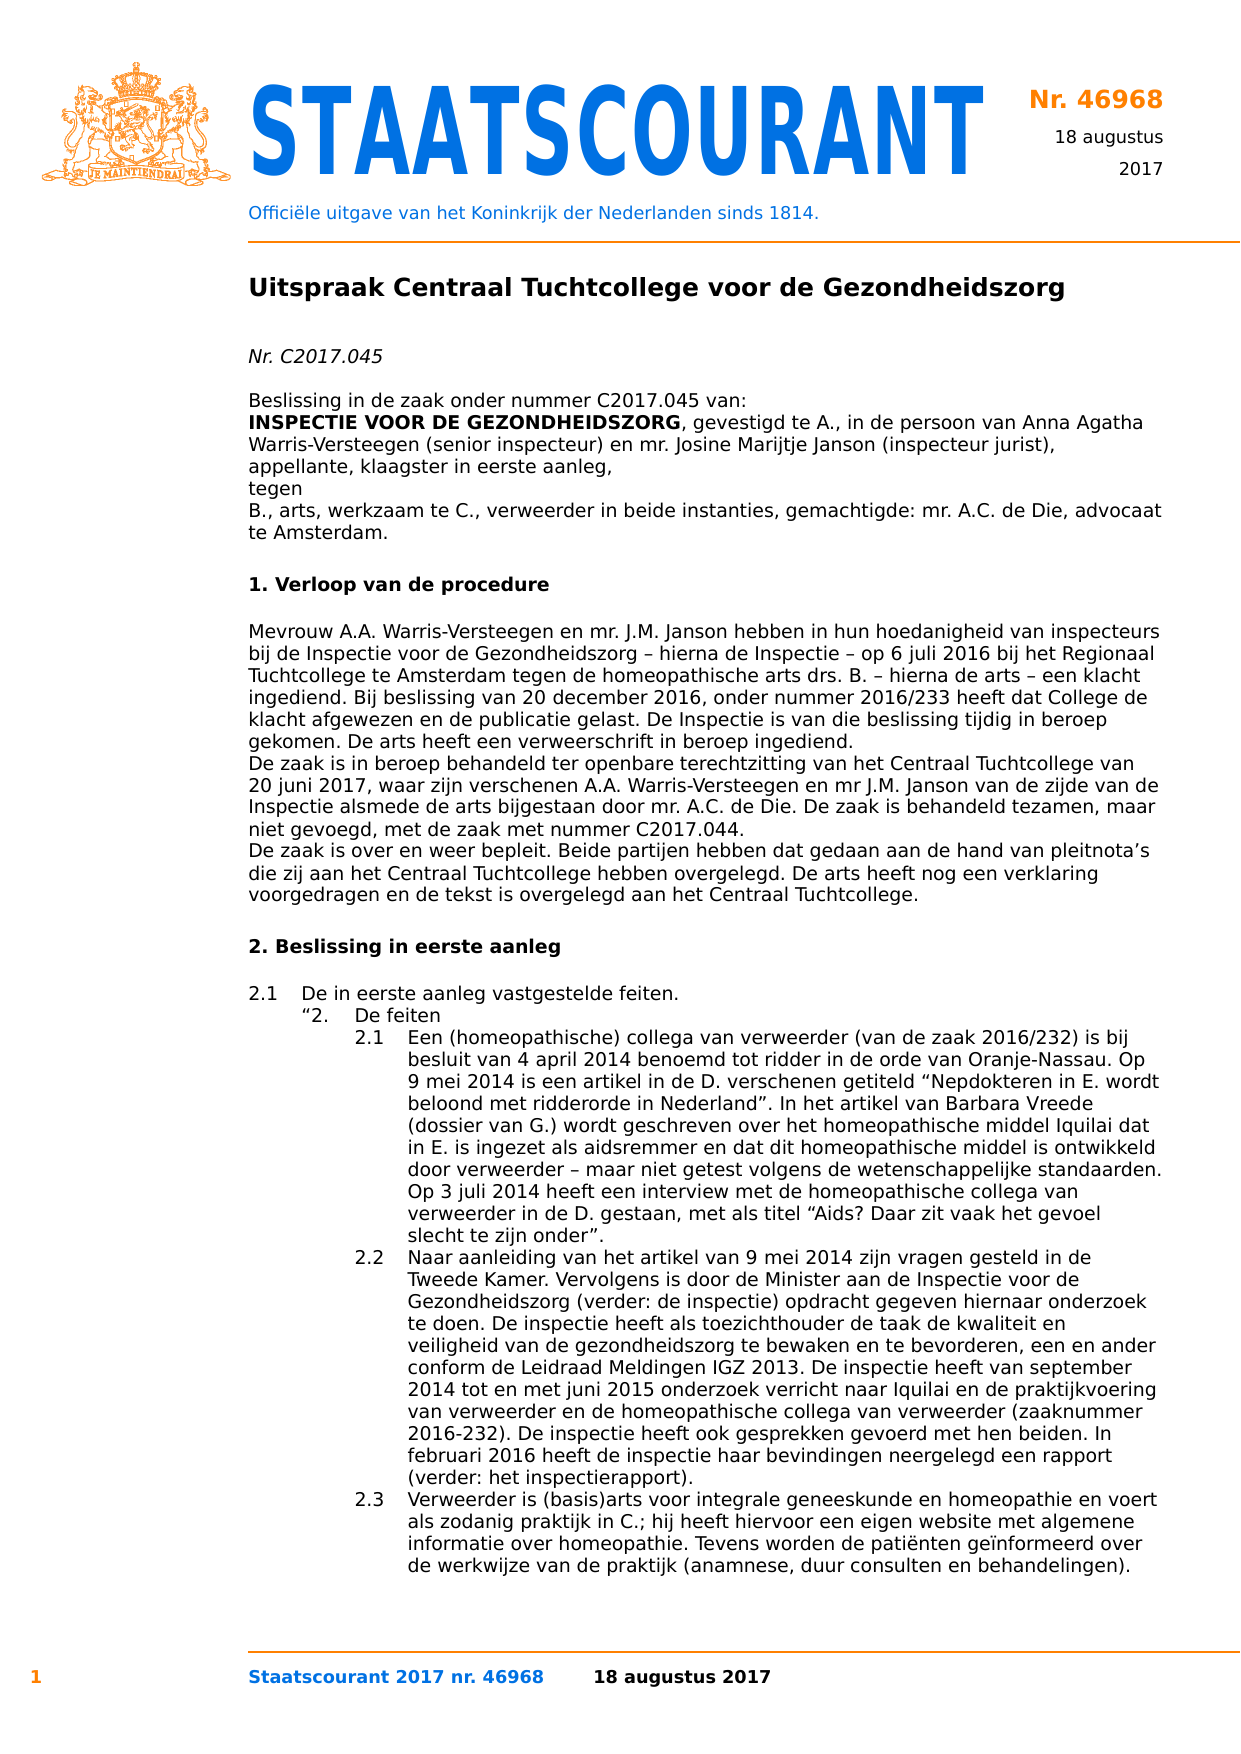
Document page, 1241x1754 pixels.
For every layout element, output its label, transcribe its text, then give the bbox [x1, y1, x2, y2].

text De zaak is over en weer bepleit. Beide partijen hebben dat gedaan aan de hand van pleitnota’s die zij aan het Centraal Tuchtcollege hebben overgelegd. De arts heeft nog een verklaring voorgedragen en de tekst is overgelegd aan het Centraal Tuchtcollege. [248, 840, 1163, 906]
text 2.1 De in eerste aanleg vastgestelde feiten. [248, 983, 1163, 1005]
table_cell Officiële uitgave van het Koninkrijk der Nederlanden sinds 1814. [248, 203, 1240, 241]
text 2.1 Een (homeopathische) collega van verweerder (van de zaak 2016/232) is bij besluit van 4 april 2014 benoemd tot ridder in de orde van Oranje-Nassau. Op 9 mei 2014 is een artikel in de D. verschenen getiteld “Nepdokteren in E. wordt beloond met ridderorde in Nederland”. In het artikel van Barbara Vreede (dossier van G.) wordt geschreven over het homeopathische middel Iquilai dat in E. is ingezet als aidsremmer en dat dit homeopathische middel is ontwikkeld door verweerder – maar niet getest volgens de wetenschappelijke standaarden. [354, 1027, 1163, 1181]
table_header [25, 62, 248, 241]
text tegen [248, 478, 1163, 500]
text B., arts, werkzaam te C., verweerder in beide instanties, gemachtigde: mr. A.C. de Die, advocaat te Amsterdam. [248, 500, 1163, 544]
text 2.3 Verweerder is (basis)arts voor integrale geneeskunde en homeopathie en voert als zodanig praktijk in C.; hij heeft hiervoor een eigen website met algemene informatie over homeopathie. Tevens worden de patiënten geïnformeerd over de werkwijze van de praktijk (anamnese, duur consulten en behandelingen). [354, 1489, 1163, 1577]
subtitle 1. Verloop van de procedure [248, 574, 1163, 596]
text “2. De feiten [301, 1005, 1163, 1027]
text De zaak is in beroep behandeld ter openbare terechtzitting van het Centraal Tuchtcollege van 20 juni 2017, waar zijn verschenen A.A. Warris-Versteegen en mr J.M. Janson van de zijde van de Inspectie alsmede de arts bijgestaan door mr. A.C. de Die. De zaak is behandeld tezamen, maar niet gevoegd, met de zaak met nummer C2017.044. [248, 752, 1163, 840]
text INSPECTIE VOOR DE GEZONDHEIDSZORG, gevestigd te A., in de persoon van Anna Agatha Warris-Versteegen (senior inspecteur) en mr. Josine Marijtje Janson (inspecteur jurist), appellante, klaagster in eerste aanleg, [248, 412, 1163, 478]
text Op 3 juli 2014 heeft een interview met de homeopathische collega van verweerder in de D. gestaan, met als titel “Aids? Daar zit vaak het gevoel slecht te zijn onder”. [407, 1181, 1163, 1247]
text Mevrouw A.A. Warris-Versteegen en mr. J.M. Janson hebben in hun hoedanigheid van inspecteurs bij de Inspectie voor de Gezondheidszorg – hierna de Inspectie – op 6 juli 2016 bij het Regionaal Tuchtcollege te Amsterdam tegen de homeopathische arts drs. B. – hierna de arts – een klacht ingediend. Bij beslissing van 20 december 2016, onder nummer 2016/233 heeft dat College de klacht afgewezen en de publicatie gelast. De Inspectie is van die beslissing tijdig in beroep gekomen. De arts heeft een verweerschrift in beroep ingediend. [248, 621, 1163, 752]
subtitle 2. Beslissing in eerste aanleg [248, 936, 1163, 958]
subtitle Uitspraak Centraal Tuchtcollege voor de Gezondheidszorg [248, 273, 1163, 302]
text 2.2 Naar aanleiding van het artikel van 9 mei 2014 zijn vragen gesteld in de Tweede Kamer. Vervolgens is door de Minister aan de Inspectie voor de Gezondheidszorg (verder: de inspectie) opdracht gegeven hiernaar onderzoek te doen. De inspectie heeft als toezichthouder de taak de kwaliteit en veiligheid van de gezondheidszorg te bewaken en te bevorderen, een en ander conform de Leidraad Meldingen IGZ 2013. De inspectie heeft van september 2014 tot en met juni 2015 onderzoek verricht naar Iquilai en de praktijkvoering van verweerder en de homeopathische collega van verweerder (zaaknummer 2016-232). De inspectie heeft ook gesprekken gevoerd met hen beiden. In februari 2016 heeft de inspectie haar bevindingen neergelegd een rapport (verder: het inspectierapport). [354, 1247, 1163, 1489]
table_header Nr. 46968 [998, 62, 1240, 121]
table_cell 2017 [998, 153, 1240, 203]
table_header STAATSCOURANT [248, 62, 998, 203]
picture [41, 62, 231, 186]
table_cell 18 augustus [998, 121, 1240, 153]
text Beslissing in de zaak onder nummer C2017.045 van: [248, 390, 1163, 412]
text Nr. C2017.045 [248, 346, 1163, 368]
